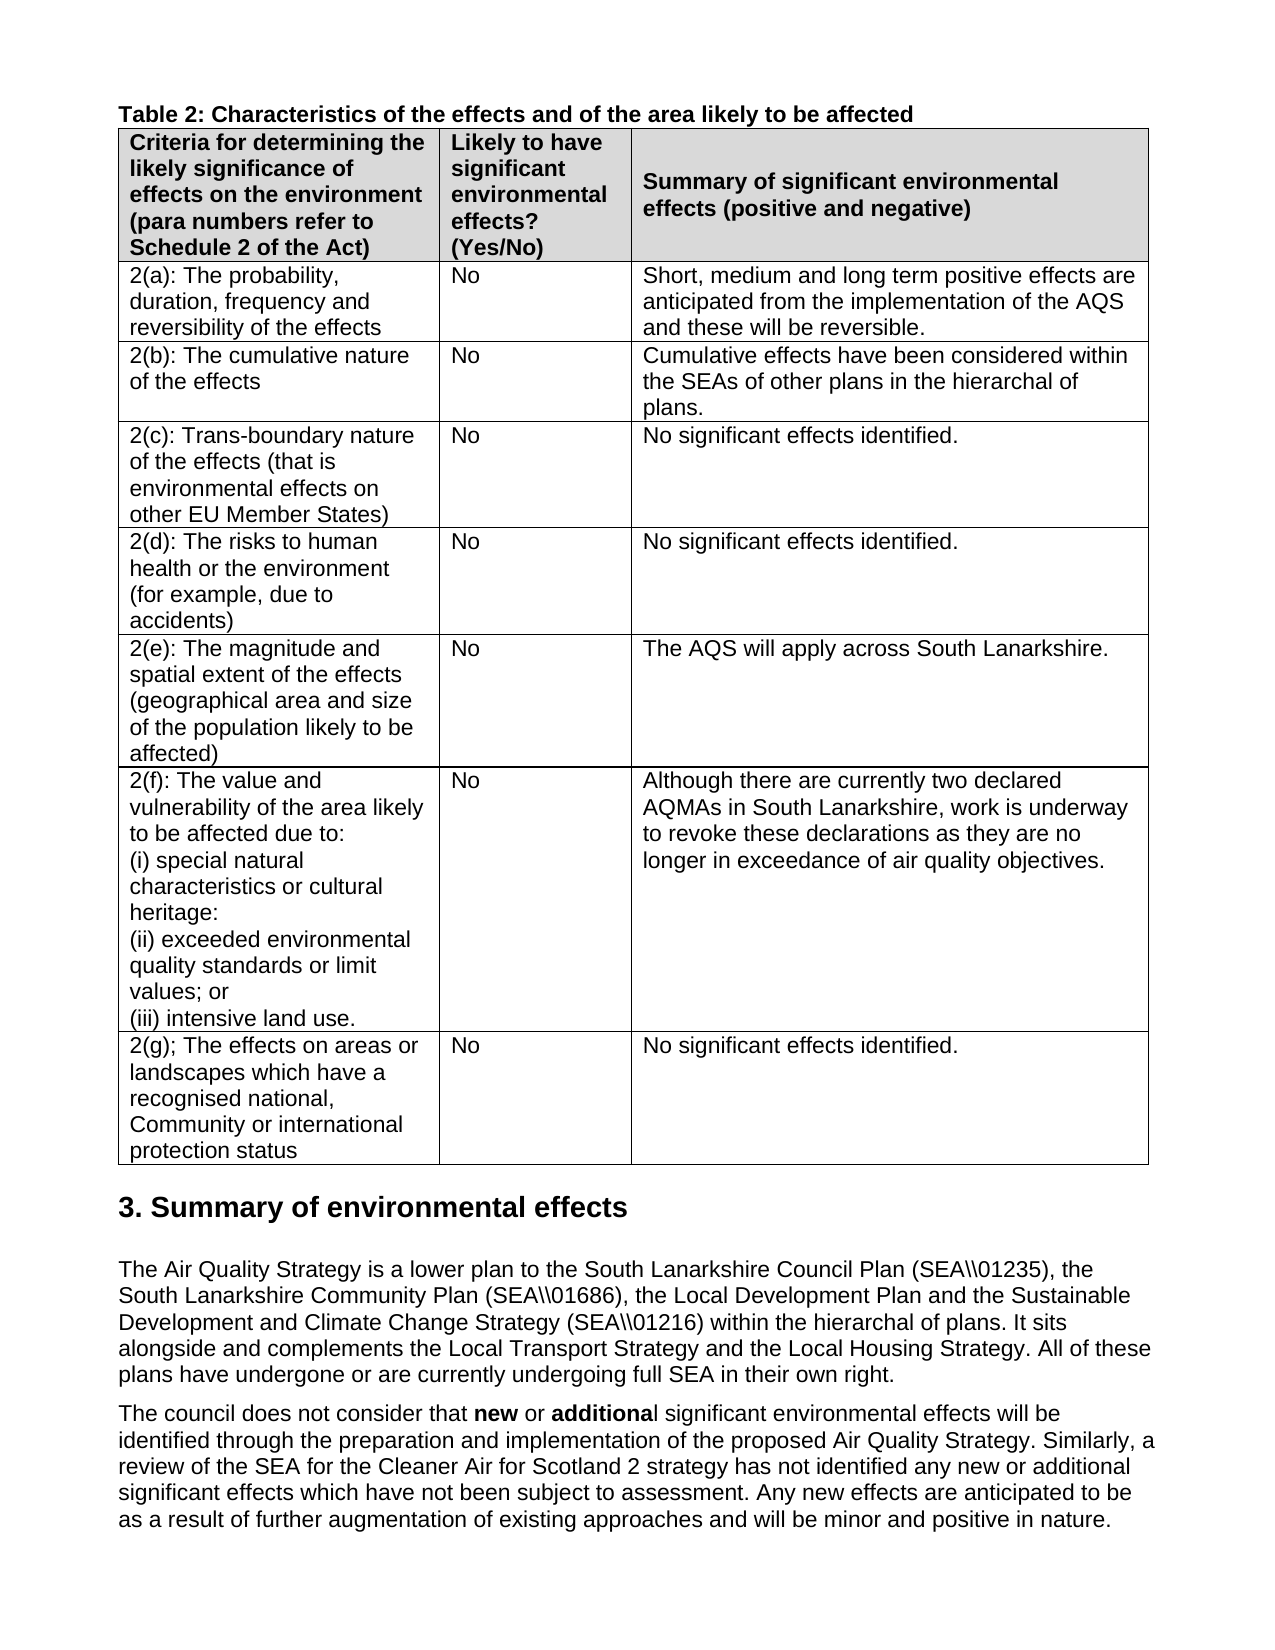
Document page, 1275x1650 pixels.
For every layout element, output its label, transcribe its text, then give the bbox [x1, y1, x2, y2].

table_cell 2(a): The probability, duration, frequency and reversibility of the effects [119, 262, 439, 341]
table_cell No significant effects identified. [632, 528, 1148, 634]
text The council does not consider that new or additional significant environmental effects will be identified through the preparation and implementation of the proposed Air Quality Strategy. Similarly, a review of the SEA for the Cleaner Air for Scotland 2 strategy has not identified any new or additional significant effects which have not been subject to assessment. Any new effects are anticipated to be as a result of further augmentation of existing approaches and will be minor and positive in nature. [118, 1400, 1157, 1532]
table_cell No significant effects identified. [632, 1032, 1148, 1164]
table_cell 2(e): The magnitude and spatial extent of the effects (geographical area and size of the population likely to be affected) [119, 635, 439, 766]
table_header Likely to have significant environmental effects? (Yes/No) [440, 129, 631, 261]
text Table 2: Characteristics of the effects and of the area likely to be affected [118, 101, 1157, 128]
table_cell 2(f): The value and vulnerability of the area likely to be affected due to: (i) special natural characteristics or cultural heritage: (ii) exceeded environmental quality standards or limit values; or (iii) intensive land use. [119, 768, 439, 1031]
table_header Criteria for determining the likely significance of effects on the environment (para numbers refer to Schedule 2 of the Act) [119, 129, 439, 261]
table_cell No [440, 635, 631, 766]
table_cell No [440, 528, 631, 634]
table_cell The AQS will apply across South Lanarkshire. [632, 635, 1148, 766]
table_cell Cumulative effects have been considered within the SEAs of other plans in the hierarchal of plans. [632, 342, 1148, 421]
table_cell No [440, 1032, 631, 1164]
text The Air Quality Strategy is a lower plan to the South Lanarkshire Council Plan (SEA\\01235), the South Lanarkshire Community Plan (SEA\\01686), the Local Development Plan and the Sustainable Development and Climate Change Strategy (SEA\\01216) within the hierarchal of plans. It sits alongside and complements the Local Transport Strategy and the Local Housing Strategy. All of these plans have undergone or are currently undergoing full SEA in their own right. [118, 1256, 1157, 1388]
table_header Summary of significant environmental effects (positive and negative) [632, 129, 1148, 261]
table_cell 2(c): Trans-boundary nature of the effects (that is environmental effects on other EU Member States) [119, 422, 439, 527]
subtitle 3. Summary of environmental effects [118, 1190, 1157, 1223]
table_cell Although there are currently two declared AQMAs in South Lanarkshire, work is underway to revoke these declarations as they are no longer in exceedance of air quality objectives. [632, 768, 1148, 1031]
table_cell 2(g); The effects on areas or landscapes which have a recognised national, Community or international protection status [119, 1032, 439, 1164]
table_cell Short, medium and long term positive effects are anticipated from the implementation of the AQS and these will be reversible. [632, 262, 1148, 341]
table_cell No [440, 768, 631, 1031]
table_cell 2(d): The risks to human health or the environment (for example, due to accidents) [119, 528, 439, 634]
table_cell No significant effects identified. [632, 422, 1148, 527]
table_cell No [440, 342, 631, 421]
table_cell No [440, 262, 631, 341]
table_cell 2(b): The cumulative nature of the effects [119, 342, 439, 421]
table_cell No [440, 422, 631, 527]
